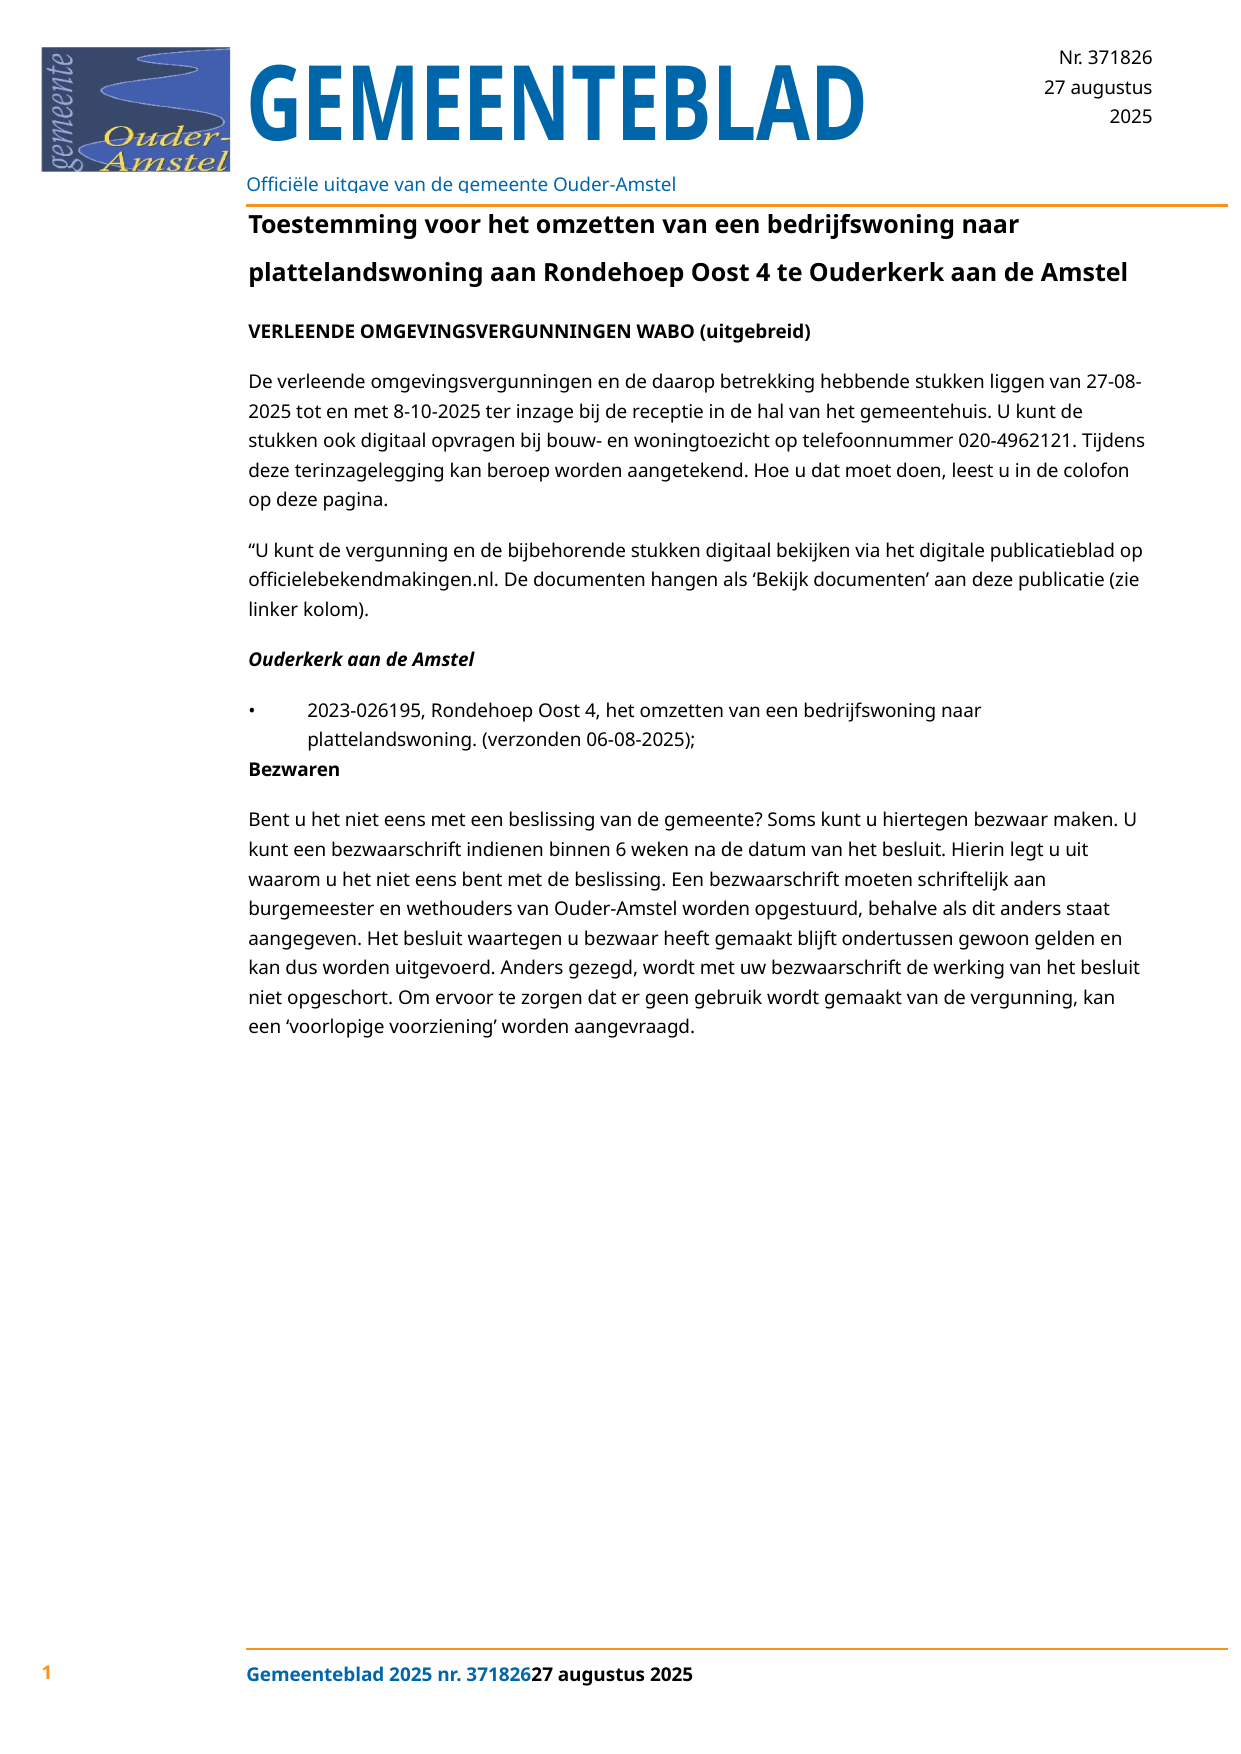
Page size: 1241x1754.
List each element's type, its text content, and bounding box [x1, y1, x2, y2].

text Ouderkerk aan de Amstel [248, 647, 1152, 672]
text “U kunt de vergunning en de bijbehorende stukken digitaal bekijken via het digitale publicatieblad op officielebekendmakingen.nl. De documenten hangen als ‘Bekijk documenten’ aan deze publicatie (zie linker kolom). [248, 537, 1152, 622]
picture [41, 47, 231, 172]
list 2023-026195, Rondehoep Oost 4, het omzetten van een bedrijfswoning naar plattelandswoning. (verzonden 06-08-2025); [248, 697, 1152, 752]
text Bent u het niet eens met een beslissing van de gemeente? Soms kunt u hiertegen bezwaar maken. U kunt een bezwaarschrift indienen binnen 6 weken na de datum van het besluit. Hierin legt u uit waarom u het niet eens bent met de beslissing. Een bezwaarschrift moeten schriftelijk aan burgemeester en wethouders van Ouder-Amstel worden opgestuurd, behalve als dit anders staat aangegeven. Het besluit waartegen u bezwaar heeft gemaakt blijft ondertussen gewoon gelden en kan dus worden uitgevoerd. Anders gezegd, wordt met uw bezwaarschrift de werking van het besluit niet opgeschort. Om ervoor te zorgen dat er geen gebruik wordt gemaakt van de vergunning, kan een ‘voorlopige voorziening’ worden aangevraagd. [248, 807, 1152, 1039]
text Bezwaren [248, 756, 1152, 782]
text VERLEENDE OMGEVINGSVERGUNNINGEN WABO (uitgebreid) [248, 318, 1152, 344]
text Toestemming voor het omzetten van een bedrijfswoning naar plattelandswoning aan Rondehoep Oost 4 te Ouderkerk aan de Amstel [248, 207, 1152, 288]
text De verleende omgevingsvergunningen en de daarop betrekking hebbende stukken liggen van 27-08-2025 tot en met 8-10-2025 ter inzage bij de receptie in de hal van het gemeentehuis. U kunt de stukken ook digitaal opvragen bij bouw- en woningtoezicht op telefoonnummer 020-4962121. Tijdens deze terinzagelegging kan beroep worden aangetekend. Hoe u dat moet doen, leest u in de colofon op deze pagina. [248, 368, 1152, 512]
